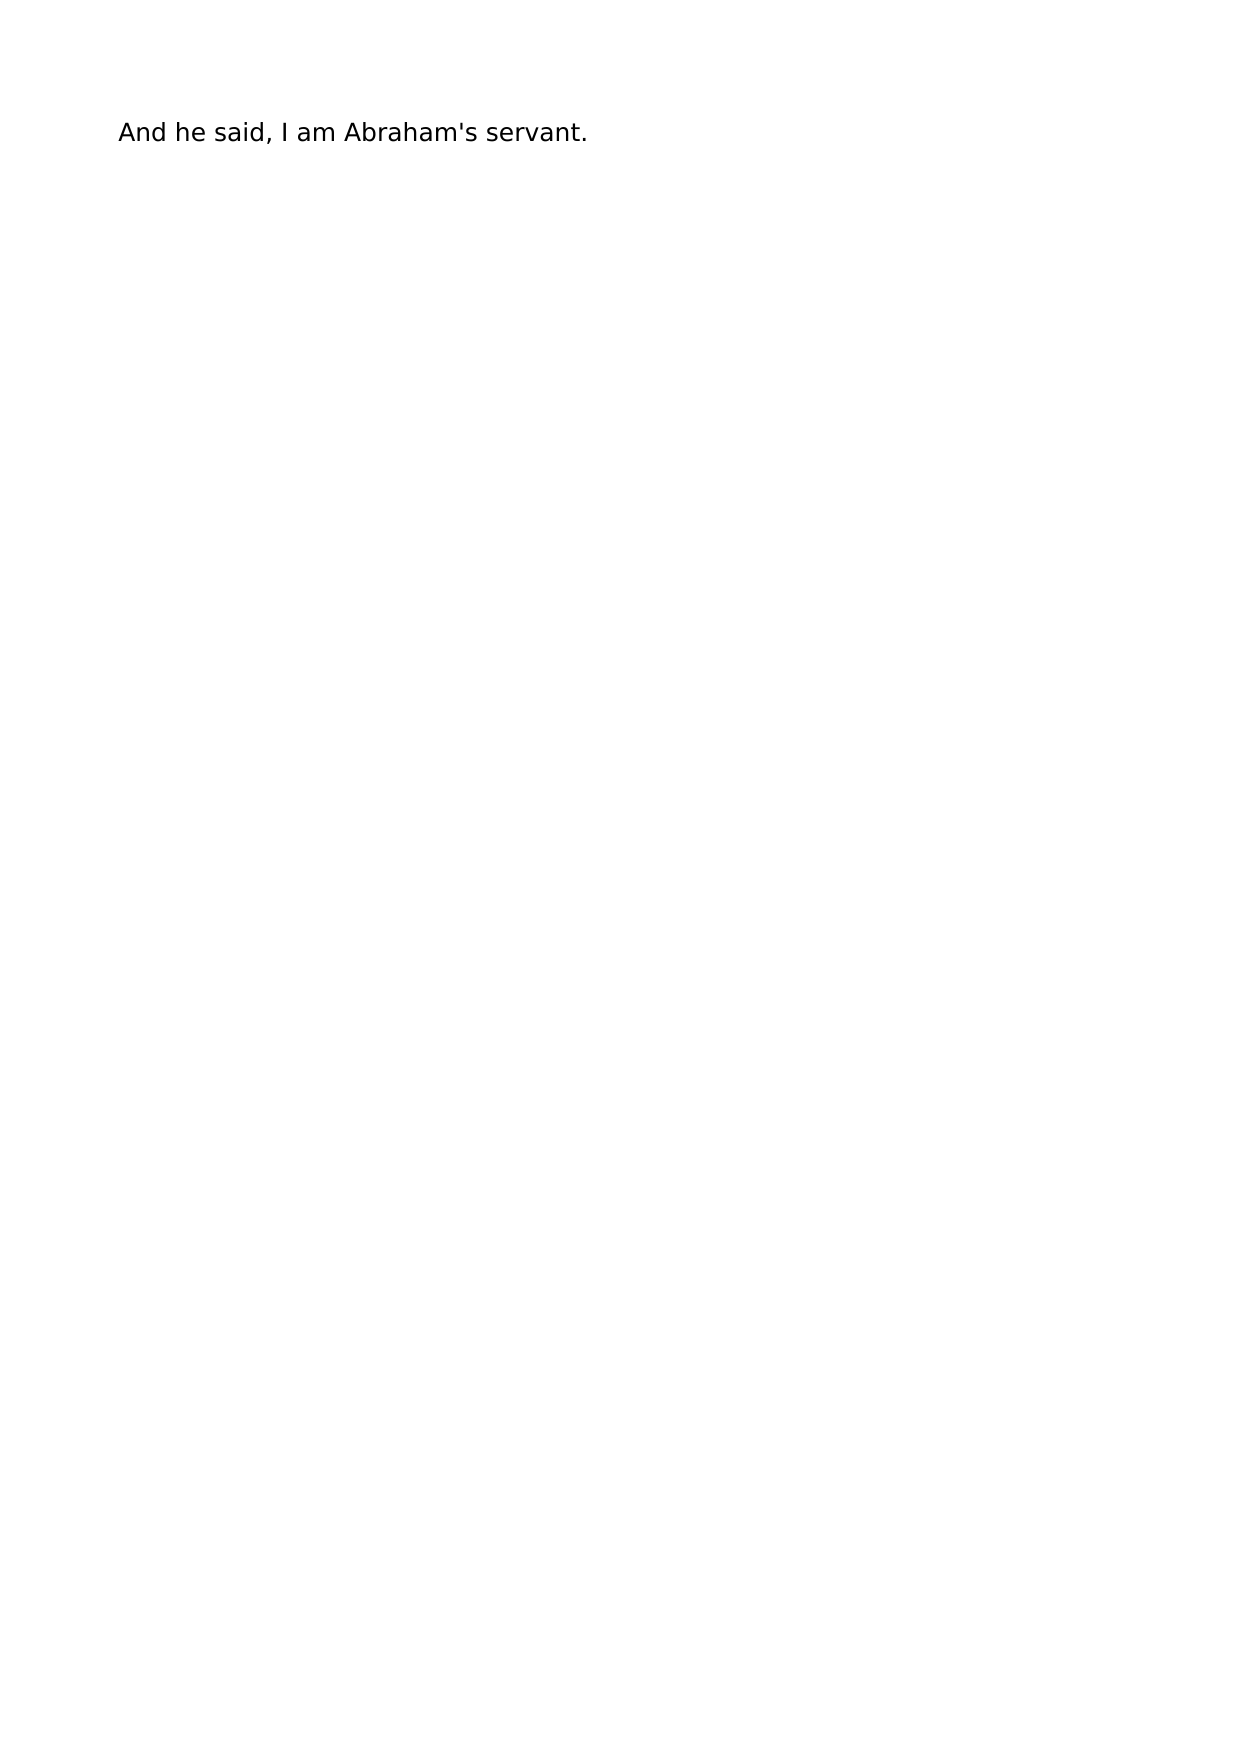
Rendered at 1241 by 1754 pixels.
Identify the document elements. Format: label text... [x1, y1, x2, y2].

text And he said, I am Abraham's servant. [118, 118, 1122, 147]
